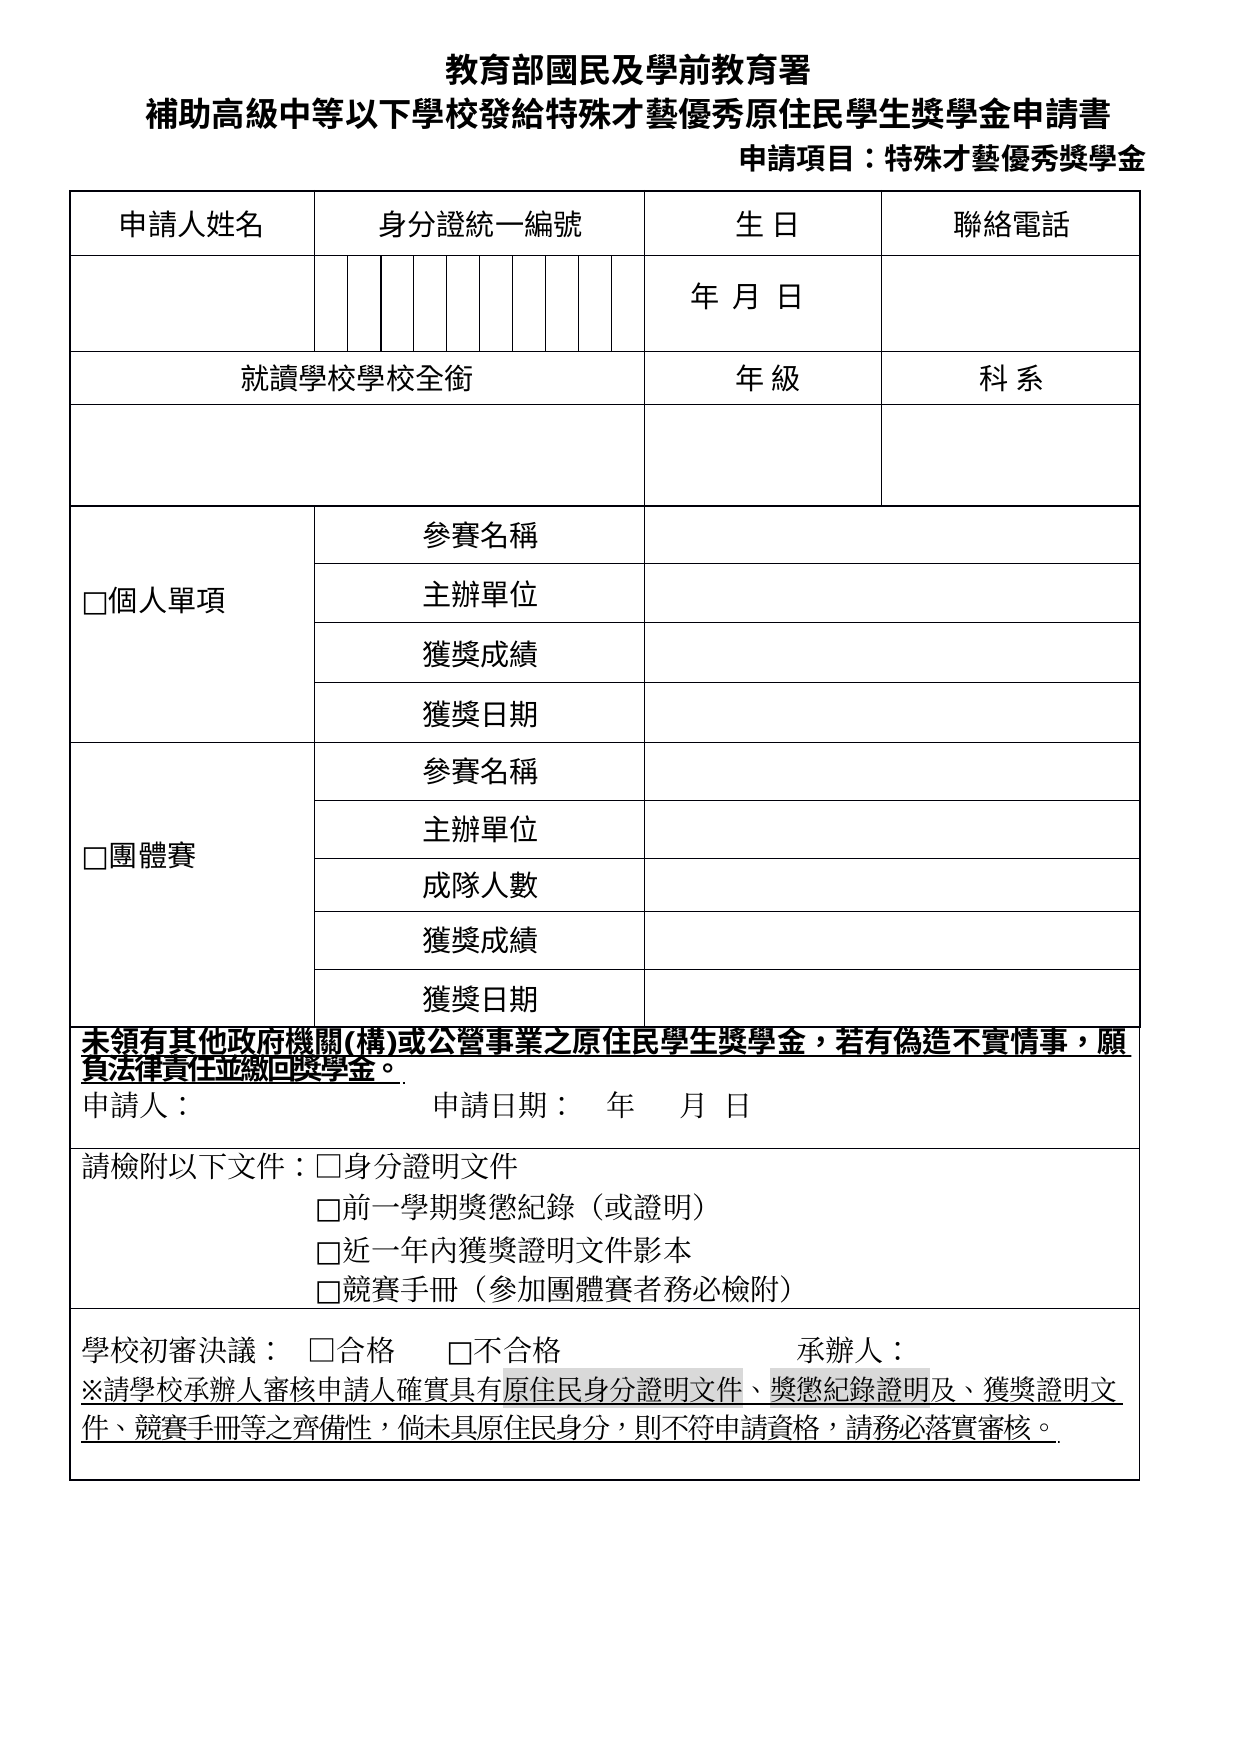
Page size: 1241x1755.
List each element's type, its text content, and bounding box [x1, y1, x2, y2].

table_cell 科 系 [882, 352, 1139, 404]
table_header 申請人姓名 [71, 192, 314, 255]
table_cell [348, 256, 380, 351]
text 補助高級中等以下學校發給特殊才藝優秀原住民學生獎學金申請書 [53, 93, 1203, 134]
table_cell [513, 256, 545, 351]
table_cell 獲獎日期 [315, 970, 644, 1026]
table_header 身分證統一編號 [315, 192, 644, 255]
table_cell □個人單項 [71, 507, 314, 742]
table_cell [579, 256, 611, 351]
table_cell 未領有其他政府機關(構)或公營事業之原住民學生獎學金，若有偽造不實情事，願 負法律責任並繳回獎學金。 申請人： 申請日期： 年 月 日 [71, 1028, 1139, 1148]
table_cell [645, 507, 1139, 563]
table_cell [645, 912, 1139, 969]
table_cell 獲獎成績 [315, 912, 644, 969]
table_cell 年 月 日 [645, 256, 881, 351]
table_cell [645, 859, 1139, 911]
table_cell □團體賽 [71, 743, 314, 1026]
text 申請項目：特殊才藝優秀獎學金 [682, 134, 1203, 178]
table_header 生 日 [645, 192, 881, 255]
table_cell [882, 405, 1139, 505]
table_cell [645, 564, 1139, 622]
table_cell 年 級 [645, 352, 881, 404]
table_header 聯絡電話 [882, 192, 1139, 255]
table_cell 成隊人數 [315, 859, 644, 911]
table_cell 學校初審決議： □合格 □不合格 承辦人： ※請學校承辦人審核申請人確實具有原住民身分證明文件、獎懲紀錄證明及、獲獎證明文 件、競賽手冊等之齊備性，倘未具原住民身分，則不符申請資格，請務必落實審核。 [71, 1309, 1139, 1479]
table_cell 參賽名稱 [315, 743, 644, 800]
table_cell 獲獎日期 [315, 683, 644, 742]
table_cell [645, 801, 1139, 858]
table_cell [480, 256, 512, 351]
table_cell [382, 256, 413, 351]
table_cell [645, 683, 1139, 742]
table_cell [447, 256, 479, 351]
table_cell [414, 256, 446, 351]
table_cell 請檢附以下文件：□身分證明文件 □前一學期獎懲紀錄（或證明） □近一年內獲獎證明文件影本 □競賽手冊（參加團體賽者務必檢附） [71, 1149, 1139, 1308]
table_cell 參賽名稱 [315, 507, 644, 563]
table_cell [882, 256, 1139, 351]
table_cell 獲獎成績 [315, 623, 644, 682]
table_cell 主辦單位 [315, 801, 644, 858]
table_cell [546, 256, 578, 351]
table_cell [315, 256, 347, 351]
table_cell 就讀學校學校全銜 [71, 352, 644, 404]
table_cell [71, 256, 314, 351]
table_cell [645, 743, 1139, 800]
table_cell [645, 623, 1139, 682]
table_cell [71, 405, 644, 505]
table_cell [645, 405, 881, 505]
table_cell [645, 970, 1139, 1026]
table_cell 主辦單位 [315, 564, 644, 622]
text 教育部國民及學前教育署 [53, 42, 1203, 93]
table_cell [612, 256, 644, 351]
